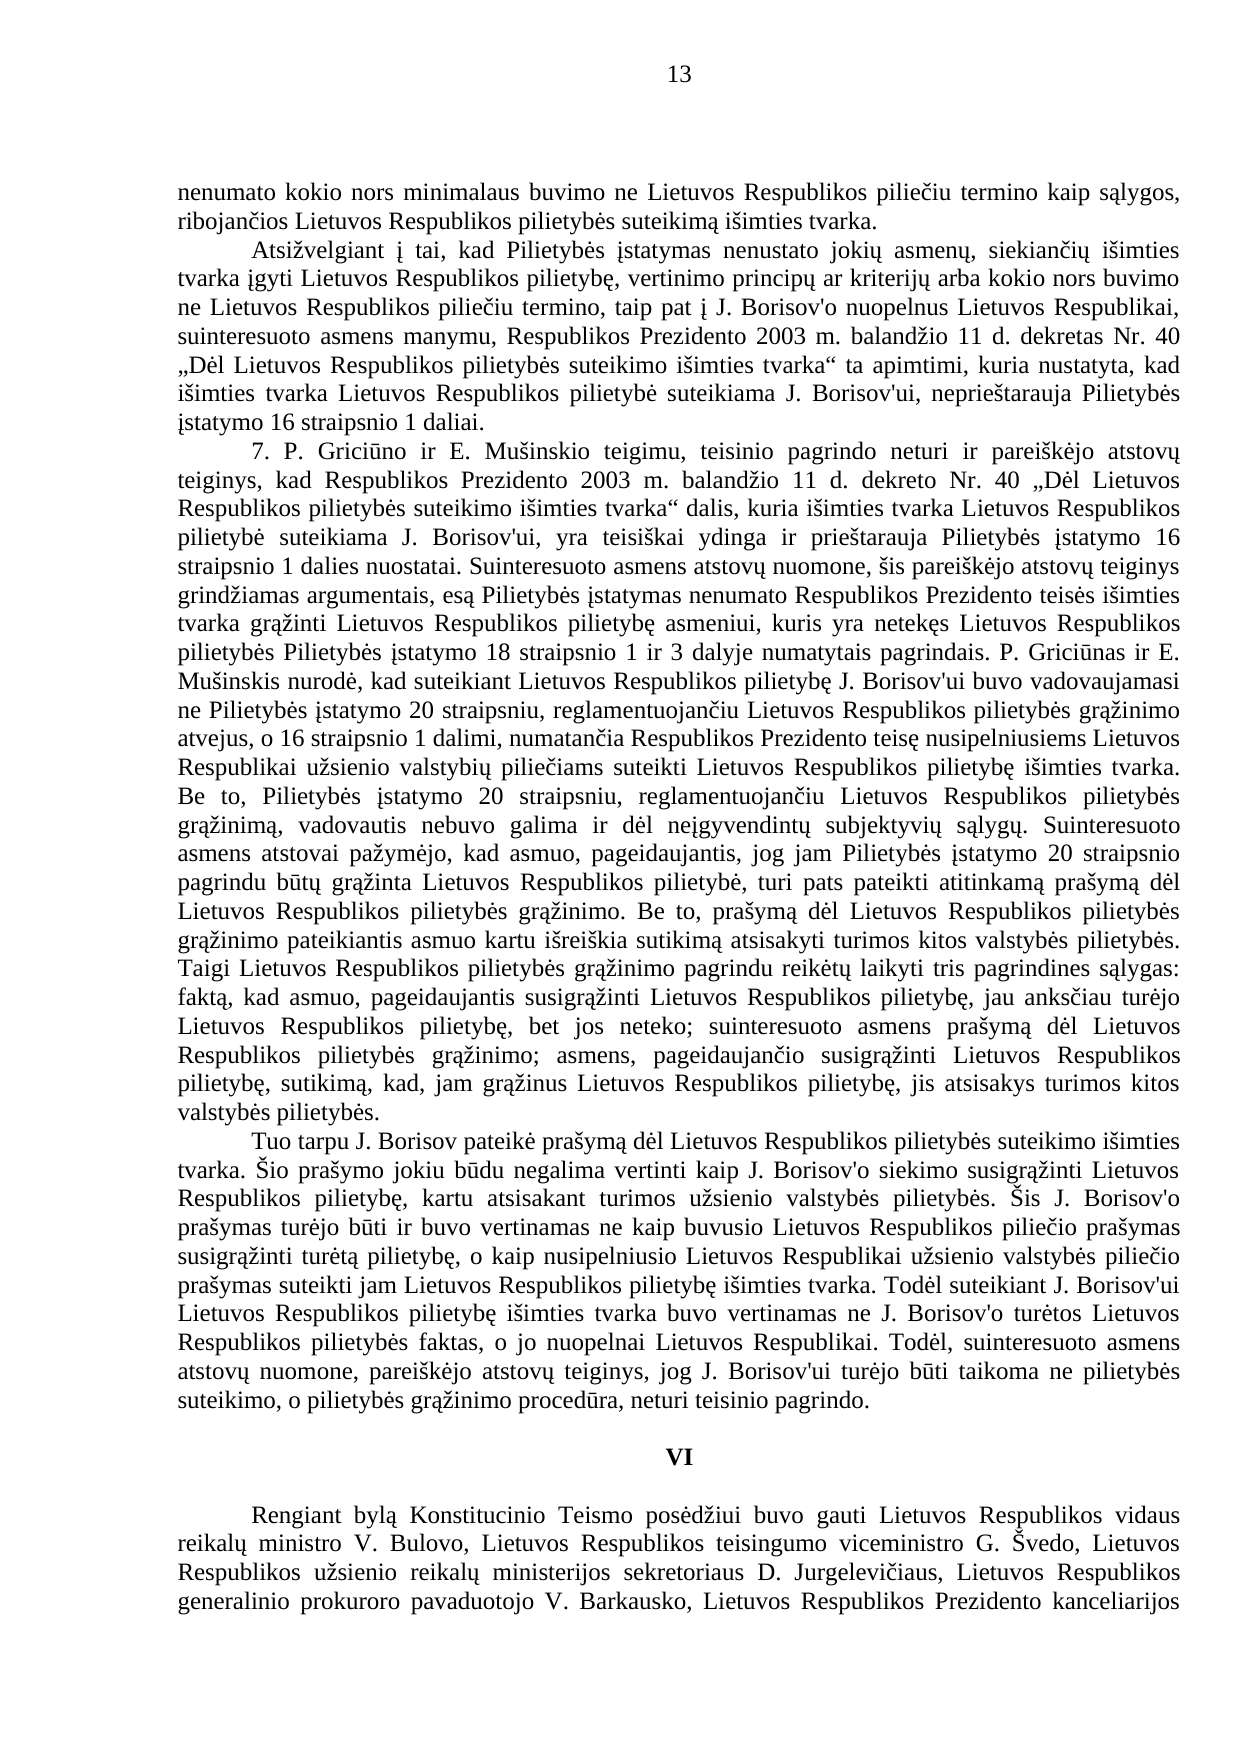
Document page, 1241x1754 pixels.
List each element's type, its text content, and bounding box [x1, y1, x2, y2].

text Tuo tarpu J. Borisov pateikė prašymą dėl Lietuvos Respublikos pilietybės suteikimo išimties tvarka. Šio prašymo jokiu būdu negalima vertinti kaip J. Borisov'o siekimo susigrąžinti Lietuvos Respublikos pilietybę, kartu atsisakant turimos užsienio valstybės pilietybės. Šis J. Borisov'o prašymas turėjo būti ir buvo vertinamas ne kaip buvusio Lietuvos Respublikos piliečio prašymas susigrąžinti turėtą pilietybę, o kaip nusipelniusio Lietuvos Respublikai užsienio valstybės piliečio prašymas suteikti jam Lietuvos Respublikos pilietybę išimties tvarka. Todėl suteikiant J. Borisov'ui Lietuvos Respublikos pilietybę išimties tvarka buvo vertinamas ne J. Borisov'o turėtos Lietuvos Respublikos pilietybės faktas, o jo nuopelnai Lietuvos Respublikai. Todėl, suinteresuoto asmens atstovų nuomone, pareiškėjo atstovų teiginys, jog J. Borisov'ui turėjo būti taikoma ne pilietybės suteikimo, o pilietybės grąžinimo procedūra, neturi teisinio pagrindo. [177, 1126, 1181, 1413]
text Atsižvelgiant į tai, kad Pilietybės įstatymas nenustato jokių asmenų, siekiančių išimties tvarka įgyti Lietuvos Respublikos pilietybę, vertinimo principų ar kriterijų arba kokio nors buvimo ne Lietuvos Respublikos piliečiu termino, taip pat į J. Borisov'o nuopelnus Lietuvos Respublikai, suinteresuoto asmens manymu, Respublikos Prezidento 2003 m. balandžio 11 d. dekretas Nr. 40 „Dėl Lietuvos Respublikos pilietybės suteikimo išimties tvarka“ ta apimtimi, kuria nustatyta, kad išimties tvarka Lietuvos Respublikos pilietybė suteikiama J. Borisov'ui, neprieštarauja Pilietybės įstatymo 16 straipsnio 1 daliai. [177, 235, 1181, 436]
text VI [177, 1442, 1181, 1471]
text Rengiant bylą Konstitucinio Teismo posėdžiui buvo gauti Lietuvos Respublikos vidaus reikalų ministro V. Bulovo, Lietuvos Respublikos teisingumo viceministro G. Švedo, Lietuvos Respublikos užsienio reikalų ministerijos sekretoriaus D. Jurgelevičiaus, Lietuvos Respublikos generalinio prokuroro pavaduotojo V. Barkausko, Lietuvos Respublikos Prezidento kanceliarijos [177, 1500, 1181, 1615]
text nenumato kokio nors minimalaus buvimo ne Lietuvos Respublikos piliečiu termino kaip sąlygos, ribojančios Lietuvos Respublikos pilietybės suteikimą išimties tvarka. [177, 177, 1181, 235]
text 7. P. Griciūno ir E. Mušinskio teigimu, teisinio pagrindo neturi ir pareiškėjo atstovų teiginys, kad Respublikos Prezidento 2003 m. balandžio 11 d. dekreto Nr. 40 „Dėl Lietuvos Respublikos pilietybės suteikimo išimties tvarka“ dalis, kuria išimties tvarka Lietuvos Respublikos pilietybė suteikiama J. Borisov'ui, yra teisiškai ydinga ir prieštarauja Pilietybės įstatymo 16 straipsnio 1 dalies nuostatai. Suinteresuoto asmens atstovų nuomone, šis pareiškėjo atstovų teiginys grindžiamas argumentais, esą Pilietybės įstatymas nenumato Respublikos Prezidento teisės išimties tvarka grąžinti Lietuvos Respublikos pilietybę asmeniui, kuris yra netekęs Lietuvos Respublikos pilietybės Pilietybės įstatymo 18 straipsnio 1 ir 3 dalyje numatytais pagrindais. P. Griciūnas ir E. Mušinskis nurodė, kad suteikiant Lietuvos Respublikos pilietybę J. Borisov'ui buvo vadovaujamasi ne Pilietybės įstatymo 20 straipsniu, reglamentuojančiu Lietuvos Respublikos pilietybės grąžinimo atvejus, o 16 straipsnio 1 dalimi, numatančia Respublikos Prezidento teisę nusipelniusiems Lietuvos Respublikai užsienio valstybių piliečiams suteikti Lietuvos Respublikos pilietybę išimties tvarka. Be to, Pilietybės įstatymo 20 straipsniu, reglamentuojančiu Lietuvos Respublikos pilietybės grąžinimą, vadovautis nebuvo galima ir dėl neįgyvendintų subjektyvių sąlygų. Suinteresuoto asmens atstovai pažymėjo, kad asmuo, pageidaujantis, jog jam Pilietybės įstatymo 20 straipsnio pagrindu būtų grąžinta Lietuvos Respublikos pilietybė, turi pats pateikti atitinkamą prašymą dėl Lietuvos Respublikos pilietybės grąžinimo. Be to, prašymą dėl Lietuvos Respublikos pilietybės grąžinimo pateikiantis asmuo kartu išreiškia sutikimą atsisakyti turimos kitos valstybės pilietybės. Taigi Lietuvos Respublikos pilietybės grąžinimo pagrindu reikėtų laikyti tris pagrindines sąlygas: faktą, kad asmuo, pageidaujantis susigrąžinti Lietuvos Respublikos pilietybę, jau anksčiau turėjo Lietuvos Respublikos pilietybę, bet jos neteko; suinteresuoto asmens prašymą dėl Lietuvos Respublikos pilietybės grąžinimo; asmens, pageidaujančio susigrąžinti Lietuvos Respublikos pilietybę, sutikimą, kad, jam grąžinus Lietuvos Respublikos pilietybę, jis atsisakys turimos kitos valstybės pilietybės. [177, 436, 1181, 1126]
